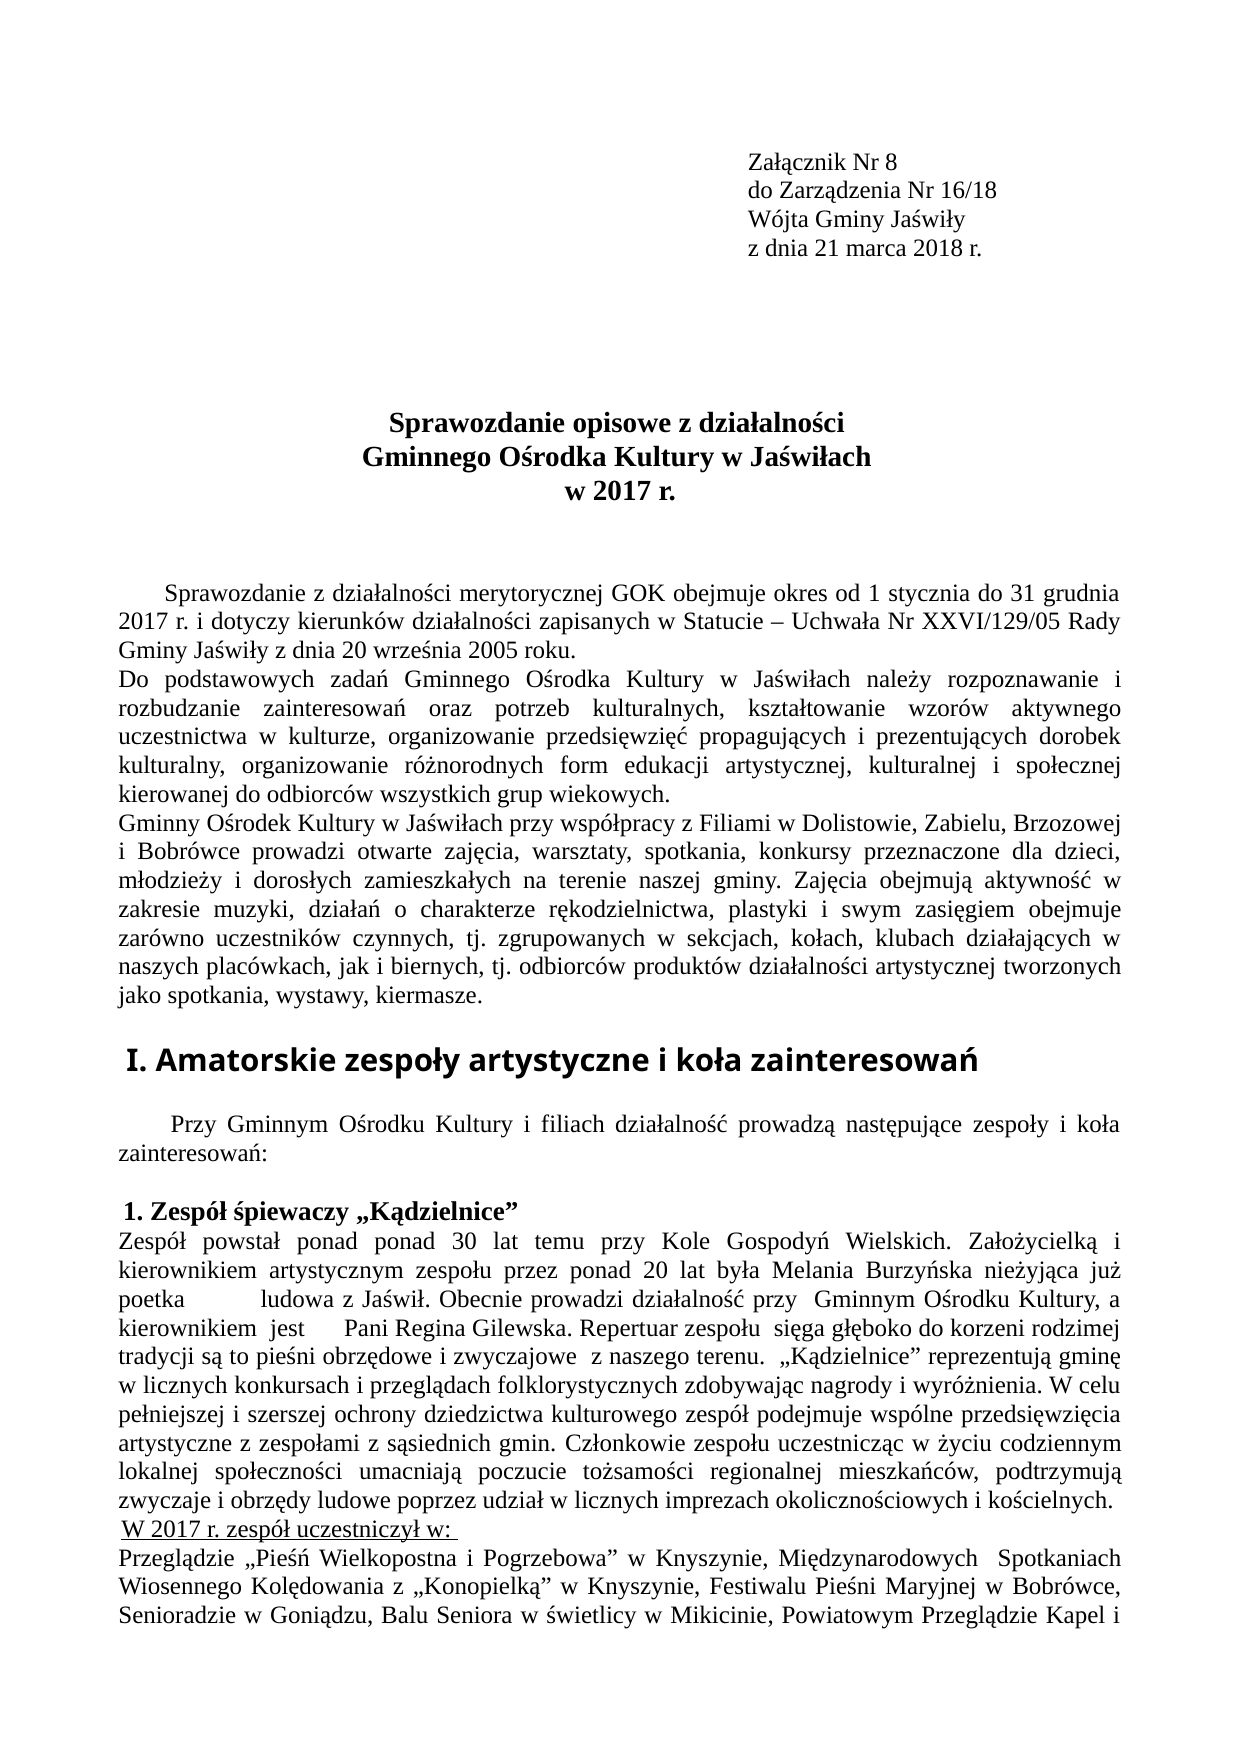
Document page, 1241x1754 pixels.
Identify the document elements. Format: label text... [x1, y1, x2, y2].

text Do podstawowych zadań Gminnego Ośrodka Kultury w Jaświłach należy rozpoznawanie i rozbudzanie zainteresowań oraz potrzeb kulturalnych, kształtowanie wzorów aktywnego uczestnictwa w kulturze, organizowanie przedsięwzięć propagujących i prezentujących dorobek kulturalny, organizowanie różnorodnych form edukacji artystycznej, kulturalnej i społecznej kierowanej do odbiorców wszystkich grup wiekowych. [118, 664, 1122, 808]
text Gminny Ośrodek Kultury w Jaświłach przy współpracy z Filiami w Dolistowie, Zabielu, Brzozowej i Bobrówce prowadzi otwarte zajęcia, warsztaty, spotkania, konkursy przeznaczone dla dzieci, młodzieży i dorosłych zamieszkałych na terenie naszej gminy. Zajęcia obejmują aktywność w zakresie muzyki, działań o charakterze rękodzielnictwa, plastyki i swym zasięgiem obejmuje zarówno uczestników czynnych, tj. zgrupowanych w sekcjach, kołach, klubach działających w naszych placówkach, jak i biernych, tj. odbiorców produktów działalności artystycznej tworzonych jako spotkania, wystawy, kiermasze. [118, 808, 1122, 1009]
text Przy Gminnym Ośrodku Kultury i filiach działalność prowadzą następujące zespoły i koła zainteresowań: [118, 1109, 1122, 1166]
text Zespół powstał ponad ponad 30 lat temu przy Kole Gospodyń Wielskich. Założycielką i kierownikiem artystycznym zespołu przez ponad 20 lat była Melania Burzyńska nieżyjąca już poetka ludowa z Jaświł. Obecnie prowadzi działalność przy Gminnym Ośrodku Kultury, a kierownikiem jest Pani Regina Gilewska. Repertuar zespołu sięga głęboko do korzeni rodzimej tradycji są to pieśni obrzędowe i zwyczajowe z naszego terenu. „Kądzielnice” reprezentują gminę w licznych konkursach i przeglądach folklorystycznych zdobywając nagrody i wyróżnienia. W celu pełniejszej i szerszej ochrony dziedzictwa kulturowego zespół podejmuje wspólne przedsięwzięcia artystyczne z zespołami z sąsiednich gmin. Członkowie zespołu uczestnicząc w życiu codziennym lokalnej społeczności umacniają poczucie tożsamości regionalnej mieszkańców, podtrzymują zwyczaje i obrzędy ludowe poprzez udział w licznych imprezach okolicznościowych i kościelnych. [118, 1226, 1122, 1514]
text Wójta Gminy Jaświły [118, 204, 1122, 233]
text Sprawozdanie opisowe z działalności [118, 406, 1122, 439]
text Gminnego Ośrodka Kultury w Jaświłach [118, 439, 1122, 473]
text z dnia 21 marca 2018 r. [118, 233, 1122, 262]
text Przeglądzie „Pieśń Wielkopostna i Pogrzebowa” w Knyszynie, Międzynarodowych Spotkaniach Wiosennego Kolędowania z „Konopielką” w Knyszynie, Festiwalu Pieśni Maryjnej w Bobrówce, Senioradzie w Goniądzu, Balu Seniora w świetlicy w Mikicinie, Powiatowym Przeglądzie Kapel i [118, 1543, 1122, 1629]
text 1. Zespół śpiewaczy „Kądzielnice” [62, 1195, 1122, 1226]
text I. Amatorskie zespoły artystyczne i koła zainteresowań [118, 1038, 1122, 1080]
text Sprawozdanie z działalności merytorycznej GOK obejmuje okres od 1 stycznia do 31 grudnia 2017 r. i dotyczy kierunków działalności zapisanych w Statucie – Uchwała Nr XXVI/129/05 Rady Gminy Jaświły z dnia 20 września 2005 roku. [118, 578, 1122, 664]
text w 2017 r. [118, 473, 1122, 506]
text Załącznik Nr 8 [118, 147, 1122, 176]
text do Zarządzenia Nr 16/18 [118, 176, 1122, 204]
text W 2017 r. zespół uczestniczył w: [71, 1514, 1113, 1543]
